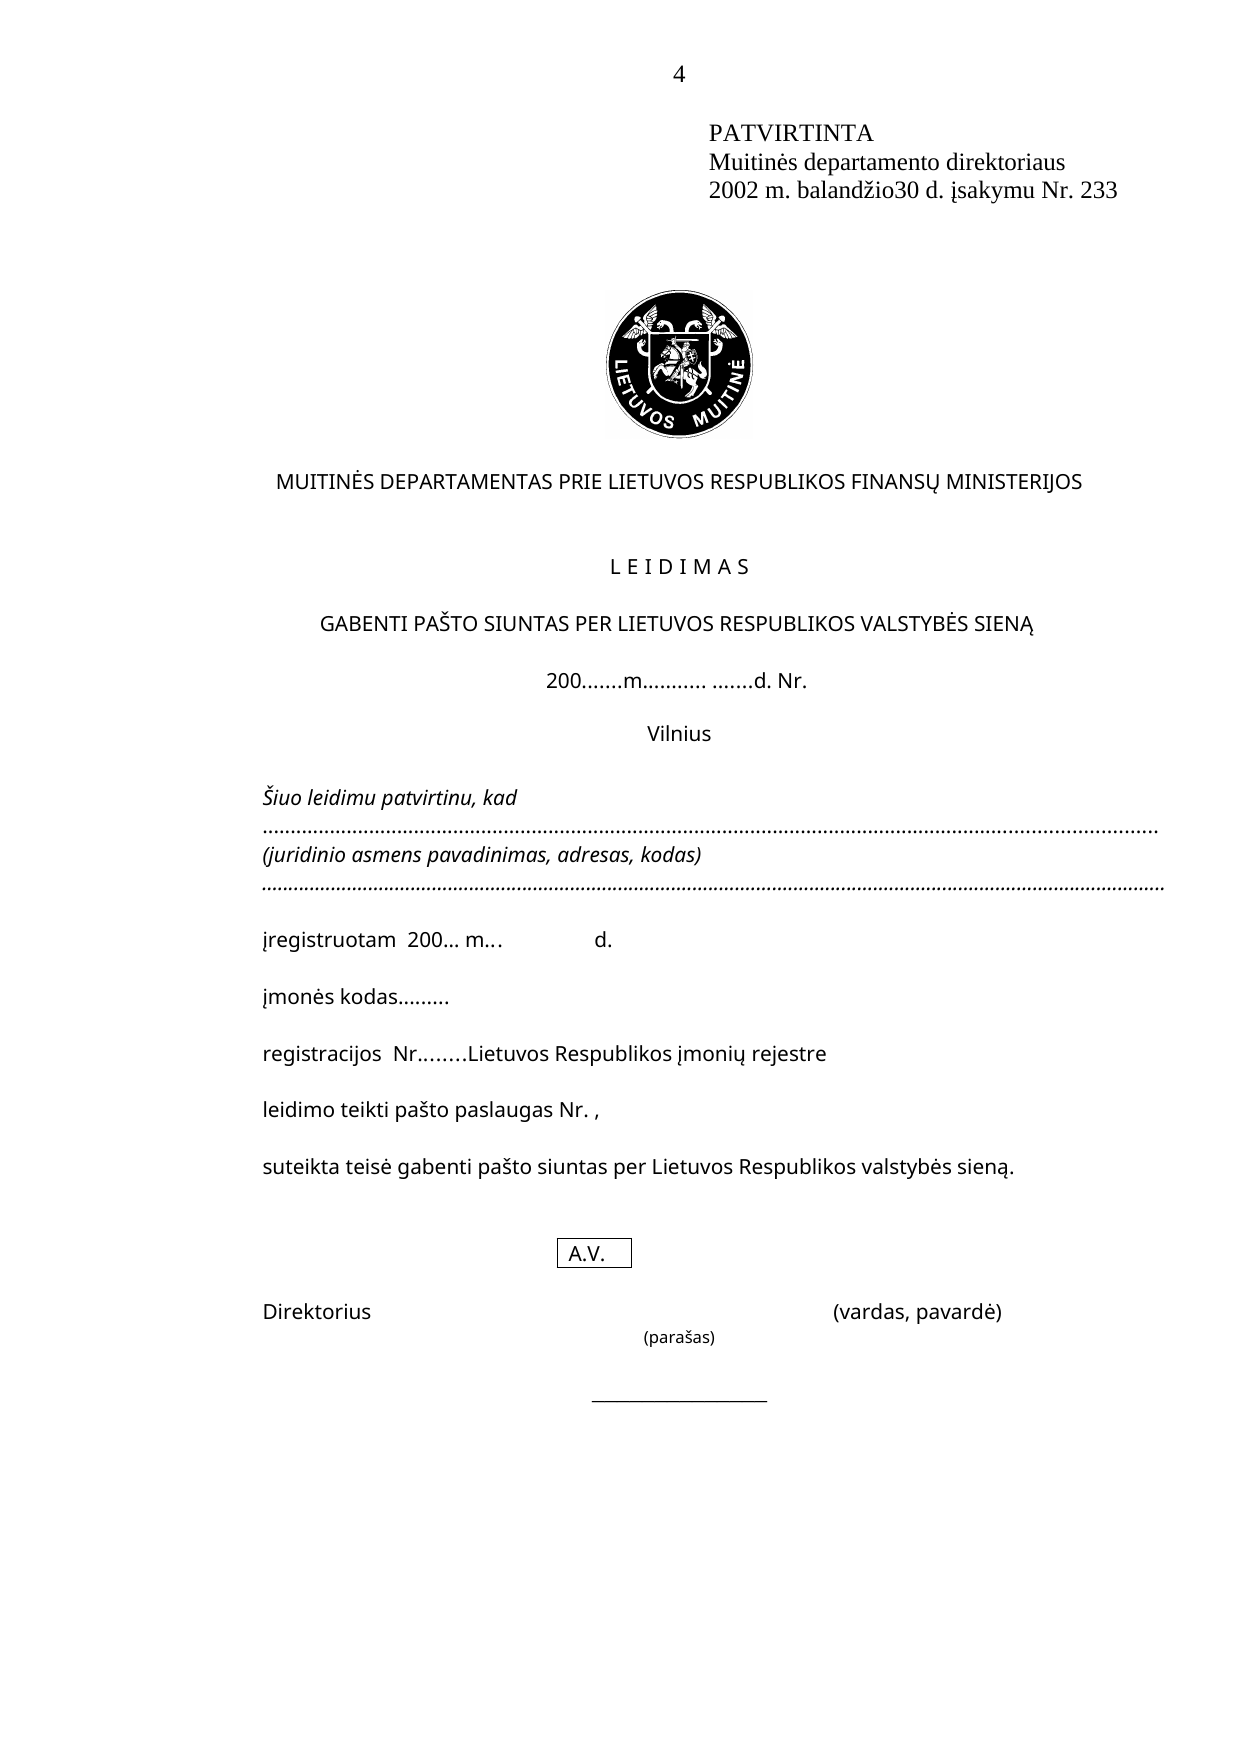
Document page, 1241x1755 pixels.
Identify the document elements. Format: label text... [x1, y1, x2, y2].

table_header [189, 1238, 557, 1267]
text Muitinės departamento direktoriaus [177, 147, 1181, 176]
text PATVIRTINTA [709, 118, 1181, 147]
table_header A.V. [558, 1239, 631, 1267]
table_header [632, 1238, 1053, 1267]
text 2002 m. balandžio30 d. įsakymu Nr. 233 [177, 176, 1181, 204]
table_header MUITINĖS DEPARTAMENTAS PRIE LIETUVOS RESPUBLIKOS FINANSŲ MINISTERIJOS LEIDIMAS GABENTI PAŠTO SIUNTAS PER LIETUVOS RESPUBLIKOS VALSTYBĖS SIENĄ 200 m. d. Nr. Vilnius Šiuo leidimu patvirtinu, kad (juridinio asmens pavadinimas, adresas, kodas) įregistruotam 200… m. d. įmonės kodas registracijos Nr. Lietuvos Respublikos įmonių rejestre leidimo teikti pašto paslaugas Nr. , suteikta teisė gabenti pašto siuntas per Lietuvos Respublikos valstybės sieną. Direktorius (vardas, pavardė) (parašas) [177, 233, 1181, 1376]
text ______________ [177, 1376, 1181, 1405]
